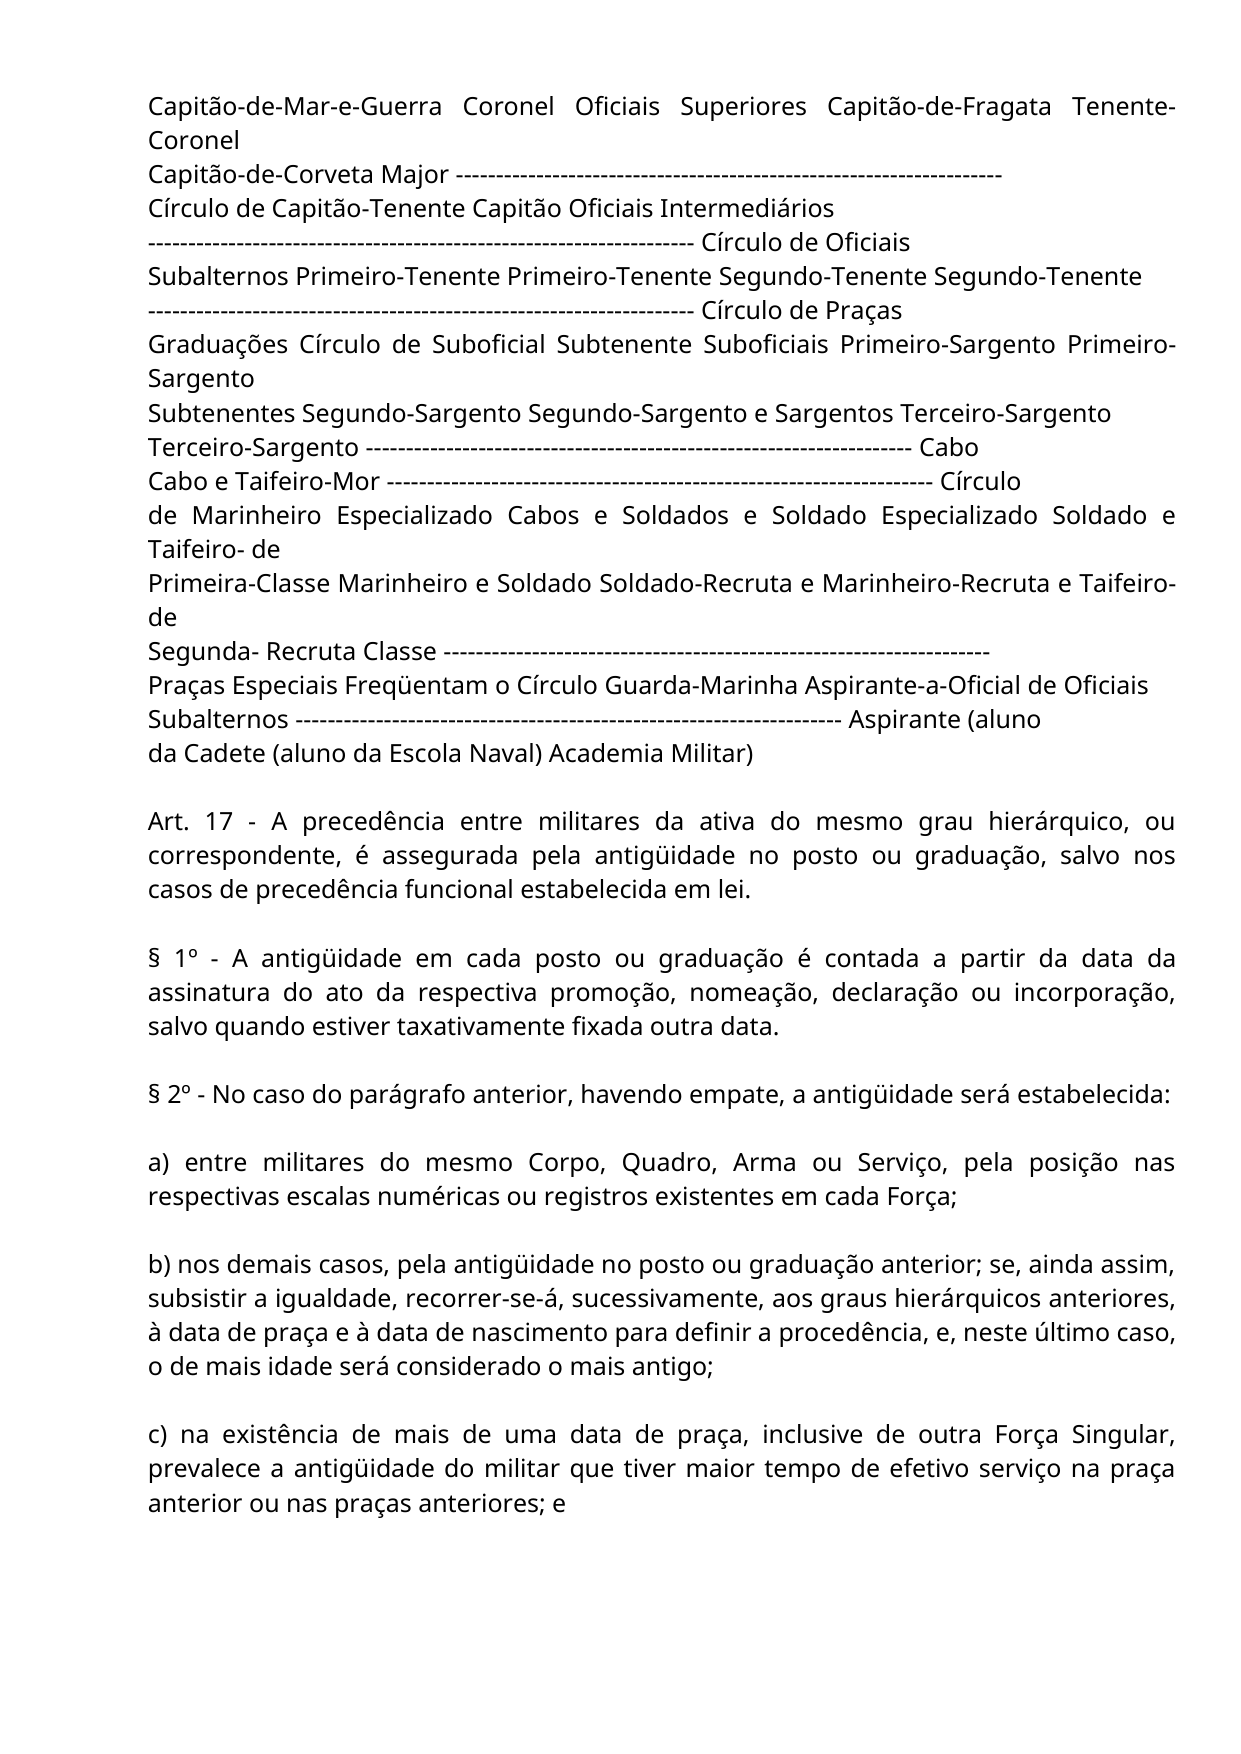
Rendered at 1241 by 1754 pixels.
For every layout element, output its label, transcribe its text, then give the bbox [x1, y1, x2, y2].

text § 2º - No caso do parágrafo anterior, havendo empate, a antigüidade será estabelecida: [148, 1076, 1177, 1111]
text Praças Especiais Freqüentam o Círculo Guarda-Marinha Aspirante-a-Oficial de Oficiais [148, 668, 1177, 702]
text Capitão-de-Corveta Major -------------------------------------------------------------------- [148, 157, 1177, 191]
text da Cadete (aluno da Escola Naval) Academia Militar) [148, 736, 1177, 770]
text Terceiro-Sargento -------------------------------------------------------------------- Cabo [148, 429, 1177, 463]
text Capitão-de-Mar-e-Guerra Coronel Oficiais Superiores Capitão-de-Fragata Tenente-Coronel [148, 89, 1177, 157]
text Segunda- Recruta Classe -------------------------------------------------------------------- [148, 634, 1177, 668]
text Cabo e Taifeiro-Mor -------------------------------------------------------------------- Círculo [148, 463, 1177, 497]
text Subalternos -------------------------------------------------------------------- Aspirante (aluno [148, 702, 1177, 736]
text -------------------------------------------------------------------- Círculo de Praças [148, 293, 1177, 327]
text Subalternos Primeiro-Tenente Primeiro-Tenente Segundo-Tenente Segundo-Tenente [148, 259, 1177, 293]
text Primeira-Classe Marinheiro e Soldado Soldado-Recruta e Marinheiro-Recruta e Taifeiro-de [148, 566, 1177, 634]
text -------------------------------------------------------------------- Círculo de Oficiais [148, 225, 1177, 259]
text Art. 17 - A precedência entre militares da ativa do mesmo grau hierárquico, ou correspondente, é assegurada pela antigüidade no posto ou graduação, salvo nos casos de precedência funcional estabelecida em lei. [148, 804, 1177, 906]
text § 1º - A antigüidade em cada posto ou graduação é contada a partir da data da assinatura do ato da respectiva promoção, nomeação, declaração ou incorporação, salvo quando estiver taxativamente fixada outra data. [148, 940, 1177, 1042]
text b) nos demais casos, pela antigüidade no posto ou graduação anterior; se, ainda assim, subsistir a igualdade, recorrer-se-á, sucessivamente, aos graus hierárquicos anteriores, à data de praça e à data de nascimento para definir a procedência, e, neste último caso, o de mais idade será considerado o mais antigo; [148, 1247, 1177, 1383]
text Graduações Círculo de Suboficial Subtenente Suboficiais Primeiro-Sargento Primeiro-Sargento [148, 327, 1177, 395]
text Subtenentes Segundo-Sargento Segundo-Sargento e Sargentos Terceiro-Sargento [148, 395, 1177, 429]
text Círculo de Capitão-Tenente Capitão Oficiais Intermediários [148, 191, 1177, 225]
text c) na existência de mais de uma data de praça, inclusive de outra Força Singular, prevalece a antigüidade do militar que tiver maior tempo de efetivo serviço na praça anterior ou nas praças anteriores; e [148, 1417, 1177, 1519]
text de Marinheiro Especializado Cabos e Soldados e Soldado Especializado Soldado e Taifeiro- de [148, 497, 1177, 566]
text a) entre militares do mesmo Corpo, Quadro, Arma ou Serviço, pela posição nas respectivas escalas numéricas ou registros existentes em cada Força; [148, 1144, 1177, 1213]
